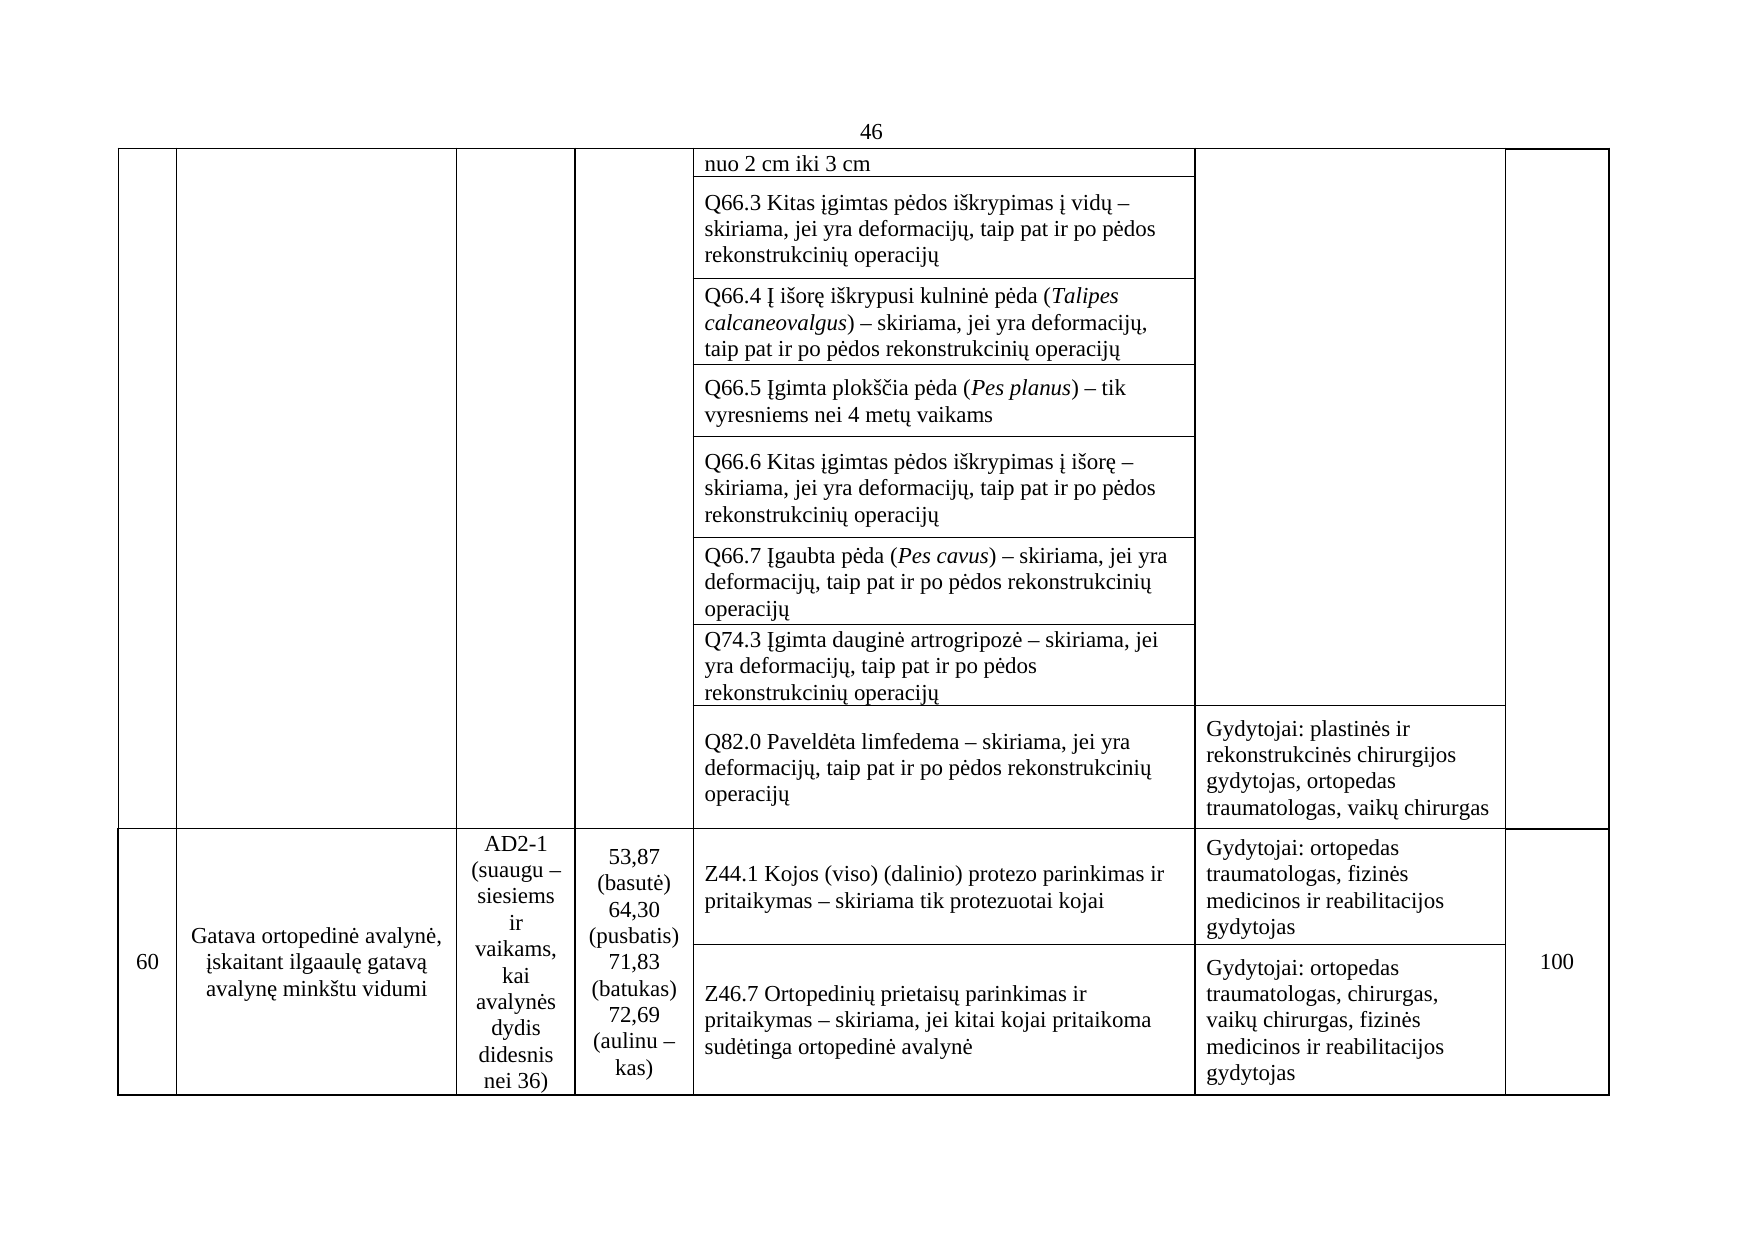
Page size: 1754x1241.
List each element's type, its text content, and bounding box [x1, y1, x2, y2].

table_cell 53,87 (basutė) 64,30 (pusbatis) 71,83 (batukas) 72,69 (aulinu –kas) [576, 829, 693, 1093]
table_cell Q82.0 Paveldėta limfedema – skiriama, jei yra deformacijų, taip pat ir po pėdos rekonstrukcinių operacijų [694, 706, 1194, 828]
table_cell Gydytojai: ortopedas traumatologas, chirurgas, vaikų chirurgas, fizinės medicinos ir reabilitacijos gydytojas [1196, 945, 1505, 1093]
table_cell Q66.7 Įgaubta pėda (Pes cavus) – skiriama, jei yra deformacijų, taip pat ir po pėdos rekonstrukcinių operacijų [694, 538, 1194, 624]
table_cell Q74.3 Įgimta dauginė artrogripozė – skiriama, jei yra deformacijų, taip pat ir po pėdos rekonstrukcinių operacijų [694, 625, 1194, 705]
table_cell Gydytojai: plastinės ir rekonstrukcinės chirurgijos gydytojas, ortopedas traumatologas, vaikų chirurgas [1196, 706, 1505, 828]
table_cell Q66.4 Į išorę iškrypusi kulninė pėda (Talipes calcaneovalgus) – skiriama, jei yra deformacijų, taip pat ir po pėdos rekonstrukcinių operacijų [694, 279, 1194, 364]
table_cell [1196, 149, 1505, 705]
table_cell 60 [119, 829, 176, 1093]
table_cell [177, 149, 456, 828]
table_cell Gatava ortopedinė avalynė, įskaitant ilgaaulę gatavą avalynę minkštu vidumi [177, 829, 456, 1093]
table_cell [1506, 150, 1608, 828]
table_cell Q66.5 Įgimta plokščia pėda (Pes planus) – tik vyresniems nei 4 metų vaikams [694, 365, 1194, 436]
table_cell Z46.7 Ortopedinių prietaisų parinkimas ir pritaikymas – skiriama, jei kitai kojai pritaikoma sudėtinga ortopedinė avalynė [694, 945, 1194, 1093]
table_cell Q66.3 Kitas įgimtas pėdos iškrypimas į vidų – skiriama, jei yra deformacijų, taip pat ir po pėdos rekonstrukcinių operacijų [694, 177, 1194, 278]
table_cell Gydytojai: ortopedas traumatologas, fizinės medicinos ir reabilitacijos gydytojas [1196, 829, 1505, 944]
table_cell Z44.1 Kojos (viso) (dalinio) protezo parinkimas ir pritaikymas – skiriama tik protezuotai kojai [694, 829, 1194, 944]
table_cell [457, 149, 574, 828]
table_cell AD2-1 (suaugu –siesiems ir vaikams, kai avalynės dydis didesnis nei 36) [457, 829, 574, 1093]
table_cell nuo 2 cm iki 3 cm [694, 149, 1194, 176]
table_cell [576, 149, 693, 828]
table_cell Q66.6 Kitas įgimtas pėdos iškrypimas į išorę – skiriama, jei yra deformacijų, taip pat ir po pėdos rekonstrukcinių operacijų [694, 437, 1194, 537]
table_cell [119, 149, 176, 828]
table_cell 100 [1506, 830, 1608, 1093]
